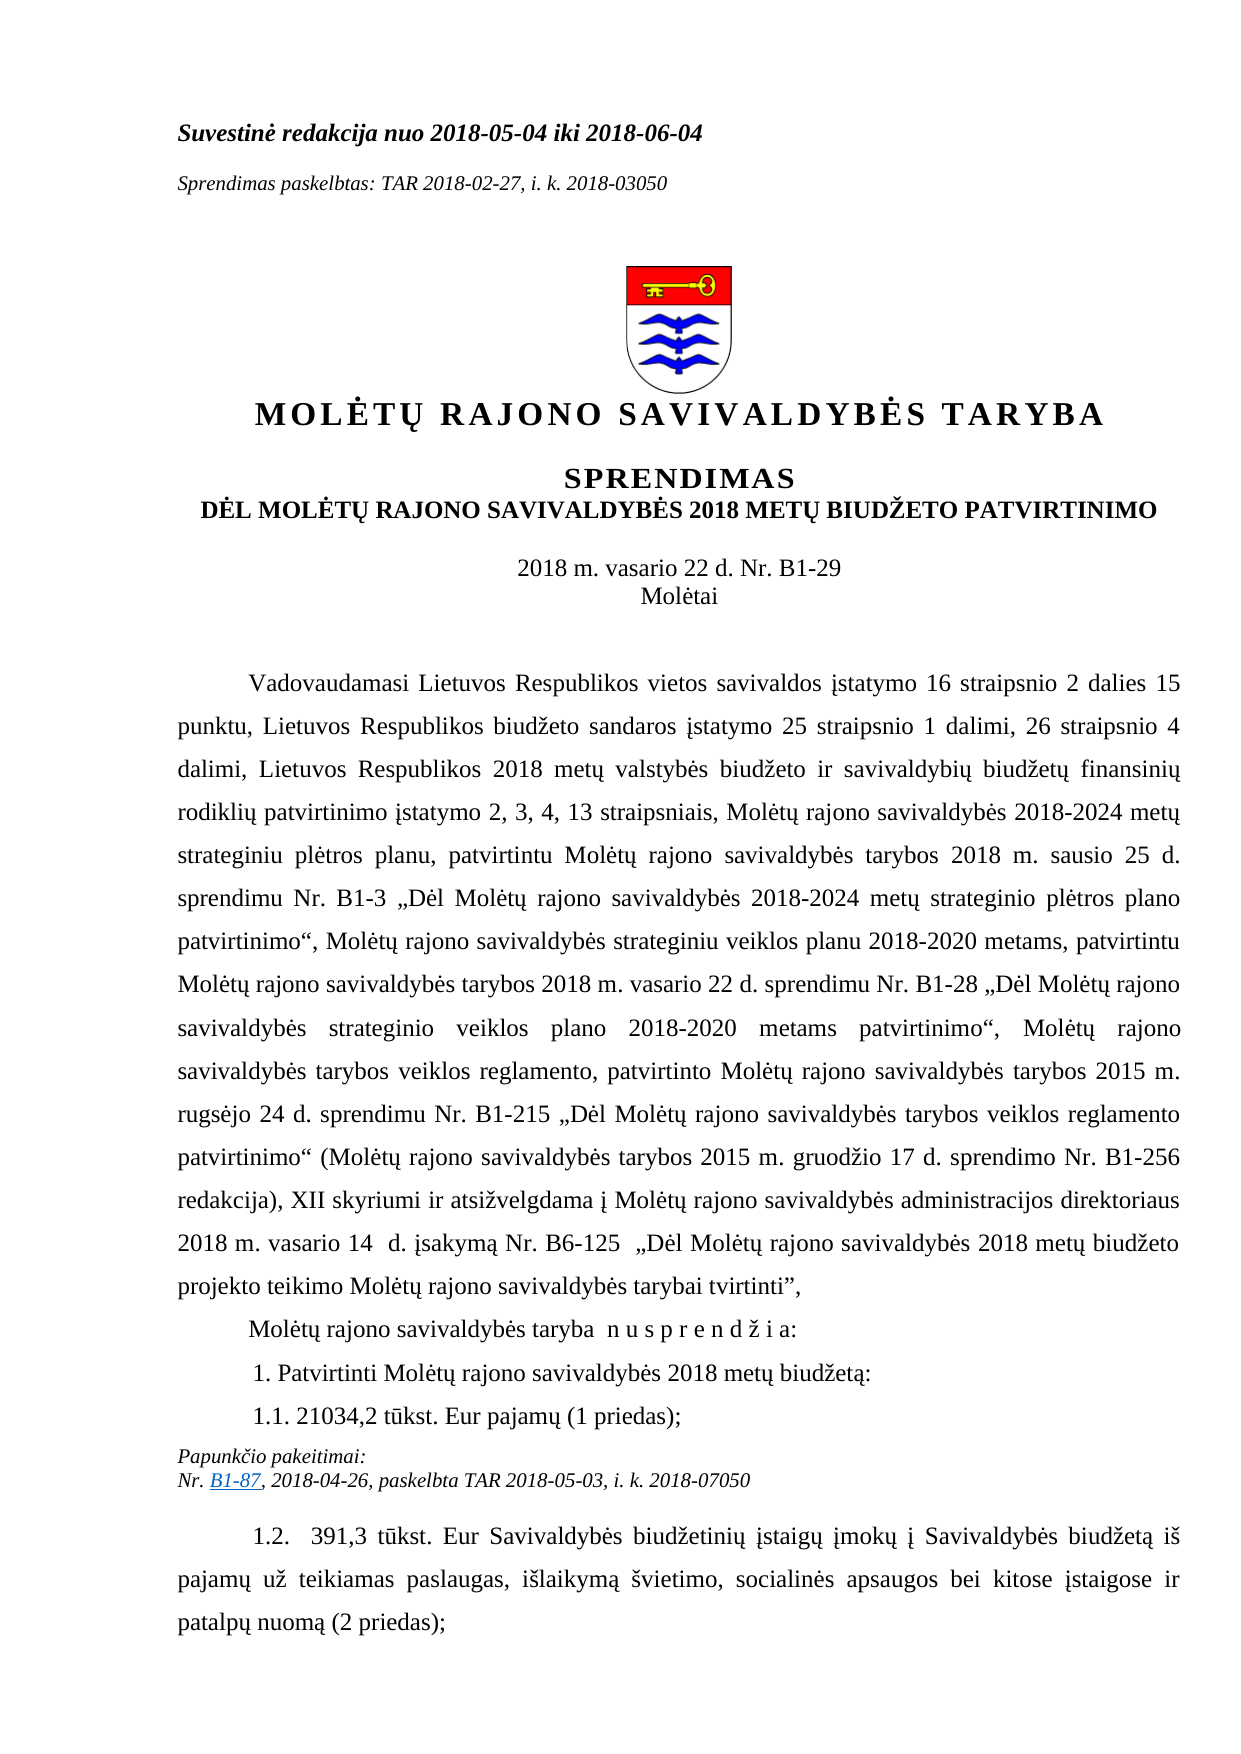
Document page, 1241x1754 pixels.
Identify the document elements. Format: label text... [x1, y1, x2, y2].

text 2018 m. vasario 22 d. Nr. B1-29 [177, 553, 1181, 581]
text Suvestinė redakcija nuo 2018-05-04 iki 2018-06-04 [177, 118, 1181, 147]
text SPRENDIMAS [177, 462, 1181, 495]
text Papunkčio pakeitimai: [177, 1444, 1181, 1468]
text Sprendimas paskelbtas: TAR 2018-02-27, i. k. 2018-03050 [177, 171, 1181, 195]
text Nr. B1-87, 2018-04-26, paskelbta TAR 2018-05-03, i. k. 2018-07050 [177, 1468, 1181, 1492]
text dėl molėtų rajono savivaldybės 2018 metų biudžeto patvirtinimo [177, 495, 1181, 553]
text Molėtai [177, 581, 1181, 610]
text 1.1. 21034,2 tūkst. Eur pajamų (1 priedas); [177, 1401, 1181, 1429]
text 1. Patvirtinti Molėtų rajono savivaldybės 2018 metų biudžetą: [177, 1358, 1181, 1386]
text Vadovaudamasi Lietuvos Respublikos vietos savivaldos įstatymo 16 straipsnio 2 dalies 15 punktu, Lietuvos Respublikos biudžeto sandaros įstatymo 25 straipsnio 1 dalimi, 26 straipsnio 4 dalimi, Lietuvos Respublikos 2018 metų valstybės biudžeto ir savivaldybių biudžetų finansinių rodiklių patvirtinimo įstatymo 2, 3, 4, 13 straipsniais, Molėtų rajono savivaldybės 2018-2024 metų strateginiu plėtros planu, patvirtintu Molėtų rajono savivaldybės tarybos 2018 m. sausio 25 d. sprendimu Nr. B1-3 „Dėl Molėtų rajono savivaldybės 2018-2024 metų strateginio plėtros plano patvirtinimo“, Molėtų rajono savivaldybės strateginiu veiklos planu 2018-2020 metams, patvirtintu Molėtų rajono savivaldybės tarybos 2018 m. vasario 22 d. sprendimu Nr. B1-28 „Dėl Molėtų rajono savivaldybės strateginio veiklos plano 2018-2020 metams patvirtinimo“, Molėtų rajono savivaldybės tarybos veiklos reglamento, patvirtinto Molėtų rajono savivaldybės tarybos 2015 m. rugsėjo 24 d. sprendimu Nr. B1-215 „Dėl Molėtų rajono savivaldybės tarybos veiklos reglamento patvirtinimo“ (Molėtų rajono savivaldybės tarybos 2015 m. gruodžio 17 d. sprendimo Nr. B1-256 redakcija), XII skyriumi ir atsižvelgdama į Molėtų rajono savivaldybės administracijos direktoriaus 2018 m. vasario 14 d. įsakymą Nr. B6-125 „Dėl Molėtų rajono savivaldybės 2018 metų biudžeto projekto teikimo Molėtų rajono savivaldybės tarybai tvirtinti”, [177, 668, 1181, 1300]
text 1.2. 391,3 tūkst. Eur Savivaldybės biudžetinių įstaigų įmokų į Savivaldybės biudžetą iš pajamų už teikiamas paslaugas, išlaikymą švietimo, socialinės apsaugos bei kitose įstaigose ir patalpų nuomą (2 priedas); [177, 1521, 1181, 1636]
text Molėtų rajono savivaldybės taryba [177, 394, 1181, 433]
text Molėtų rajono savivaldybės taryba n u s p r e n d ž i a: [177, 1314, 1181, 1343]
